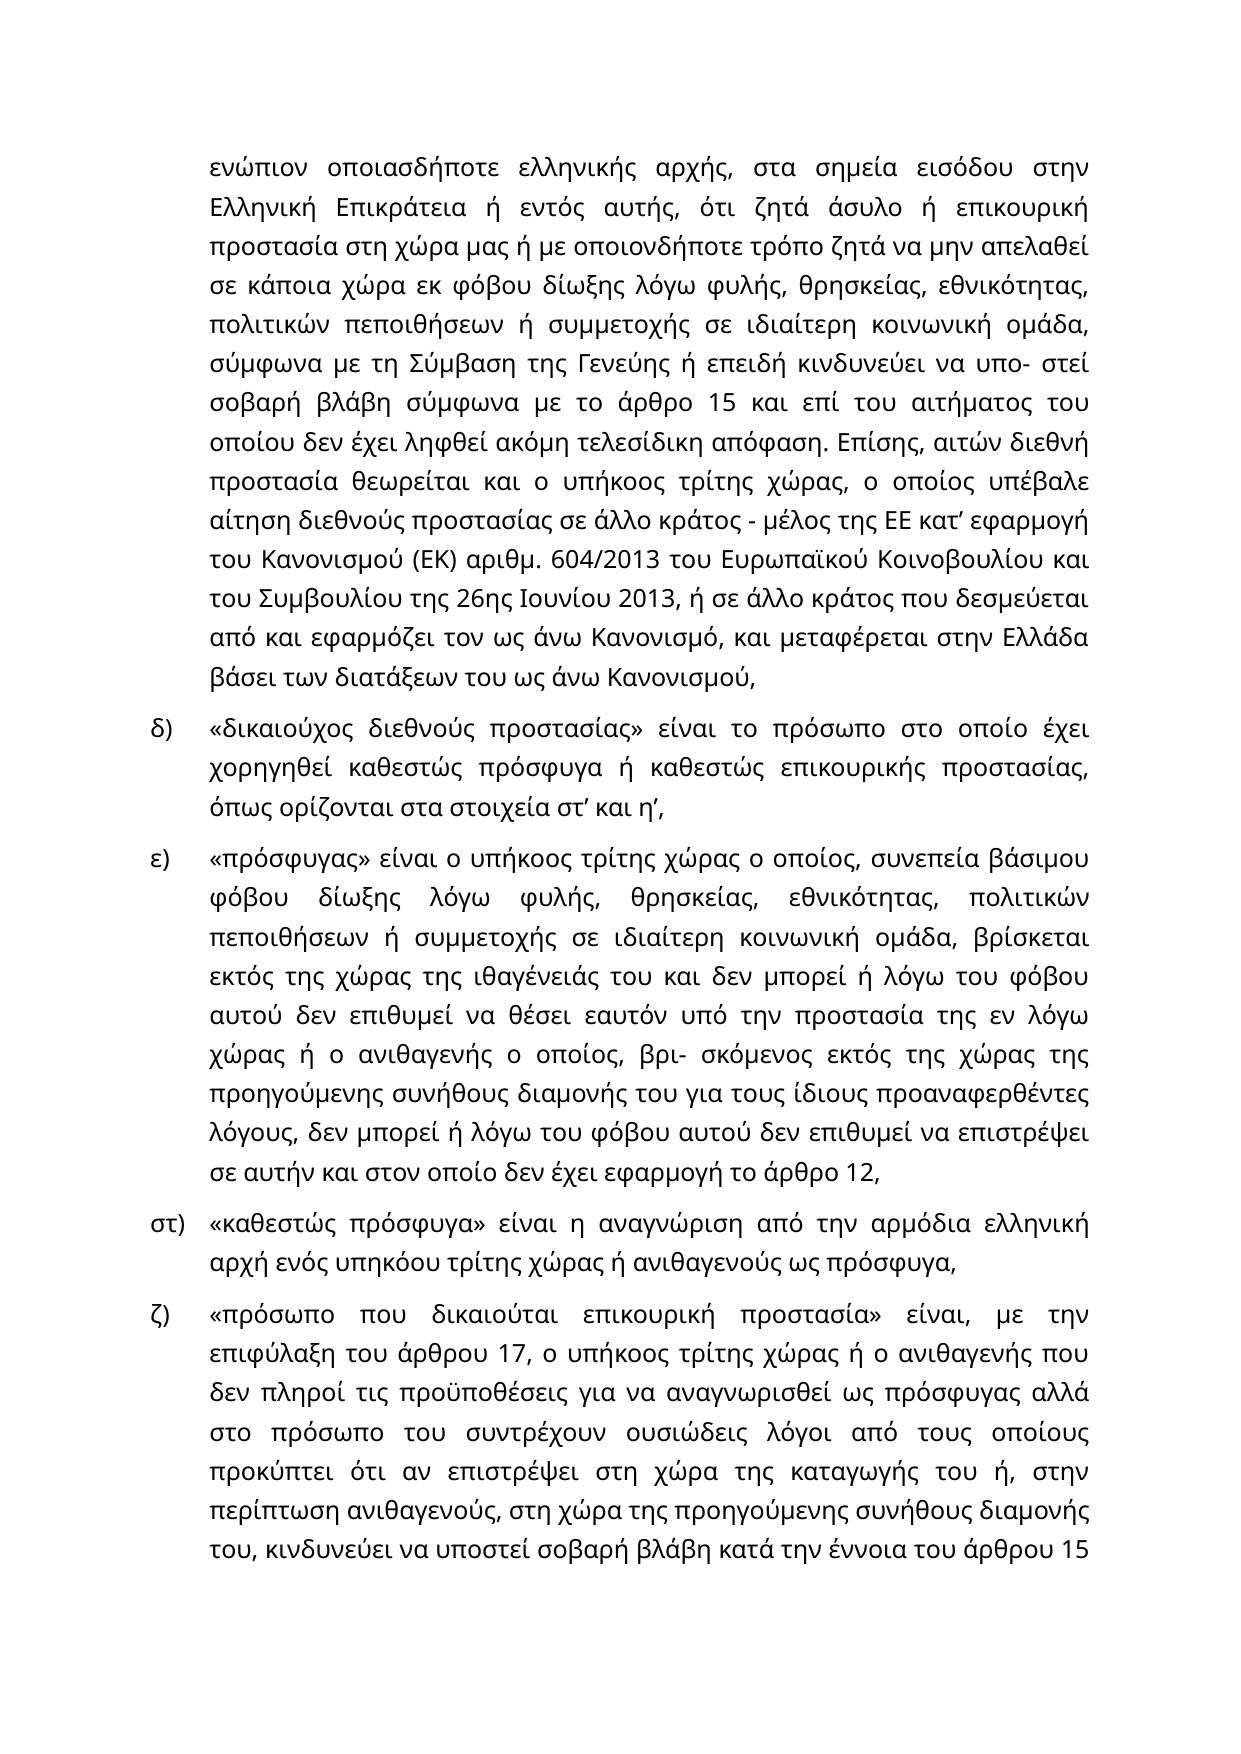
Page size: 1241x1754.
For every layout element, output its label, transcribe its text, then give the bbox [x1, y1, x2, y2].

list ζ) «πρόσωπο που δικαιούται επικουρική προστασία» είναι, με την επιφύλαξη του άρθρου 17, ο υπήκοος τρίτης χώρας ή ο ανιθαγενής που δεν πληροί τις προϋποθέσεις για να αναγνωρισθεί ως πρόσφυγας αλλά στο πρόσωπο του συντρέχουν ουσιώδεις λόγοι από τους οποίους προκύπτει ότι αν επιστρέψει στη χώρα της καταγωγής του ή, στην περίπτωση ανιθαγενούς, στη χώρα της προηγούμενης συνήθους διαμονής του, κινδυνεύει να υποστεί σοβαρή βλάβη κατά την έννοια του άρθρου 15 [150, 1297, 1090, 1566]
list στ) «καθεστώς πρόσφυγα» είναι η αναγνώριση από την αρμόδια ελληνική αρχή ενός υπηκόου τρίτης χώρας ή ανιθαγενούς ως πρόσφυγα, [150, 1206, 1090, 1279]
list δ) «δικαιούχος διεθνούς προστασίας» είναι το πρόσωπο στο οποίο έχει χορηγηθεί καθεστώς πρόσφυγα ή καθεστώς επικουρικής προστασίας, όπως ορίζονται στα στοιχεία στ’ και η’, [150, 711, 1090, 823]
list ε) «πρόσφυγας» είναι ο υπήκοος τρίτης χώρας ο οποίος, συνεπεία βάσιμου φόβου δίωξης λόγω φυλής, θρησκείας, εθνικότητας, πολιτικών πεποιθήσεων ή συμμετοχής σε ιδιαίτερη κοινωνική ομάδα, βρίσκεται εκτός της χώρας της ιθαγένειάς του και δεν μπορεί ή λόγω του φόβου αυτού δεν επιθυμεί να θέσει εαυτόν υπό την προστασία της εν λόγω χώρας ή ο ανιθαγενής ο οποίος, βρι- σκόμενος εκτός της χώρας της προηγούμενης συνήθους διαμονής του για τους ίδιους προαναφερθέντες λόγους, δεν μπορεί ή λόγω του φόβου αυτού δεν επιθυμεί να επιστρέψει σε αυτήν και στον οποίο δεν έχει εφαρμογή το άρθρο 12, [150, 841, 1090, 1188]
list ενώπιον οποιασδήποτε ελληνικής αρχής, στα σημεία εισόδου στην Ελληνική Επικράτεια ή εντός αυτής, ότι ζητά άσυλο ή επικουρική προστασία στη χώρα μας ή με οποιονδήποτε τρόπο ζητά να μην απελαθεί σε κάποια χώρα εκ φόβου δίωξης λόγω φυλής, θρησκείας, εθνικότητας, πολιτικών πεποιθήσεων ή συμμετοχής σε ιδιαίτερη κοινωνική ομάδα, σύμφωνα με τη Σύμβαση της Γενεύης ή επειδή κινδυνεύει να υπο- στεί σοβαρή βλάβη σύμφωνα με το άρθρο 15 και επί του αιτήματος του οποίου δεν έχει ληφθεί ακόμη τελεσίδικη απόφαση. Επίσης, αιτών διεθνή προστασία θεωρείται και ο υπήκοος τρίτης χώρας, ο οποίος υπέβαλε αίτηση διεθνούς προστασίας σε άλλο κράτος - μέλος της ΕΕ κατ’ εφαρμογή του Κανονισμού (ΕΚ) αριθμ. 604/2013 του Ευρωπαϊκού Κοινοβουλίου και του Συμβουλίου της 26ης Ιουνίου 2013, ή σε άλλο κράτος που δεσμεύεται από και εφαρμόζει τον ως άνω Κανονισμό, και μεταφέρεται στην Ελλάδα βάσει των διατάξεων του ως άνω Κανονισμού, [150, 150, 1090, 693]
